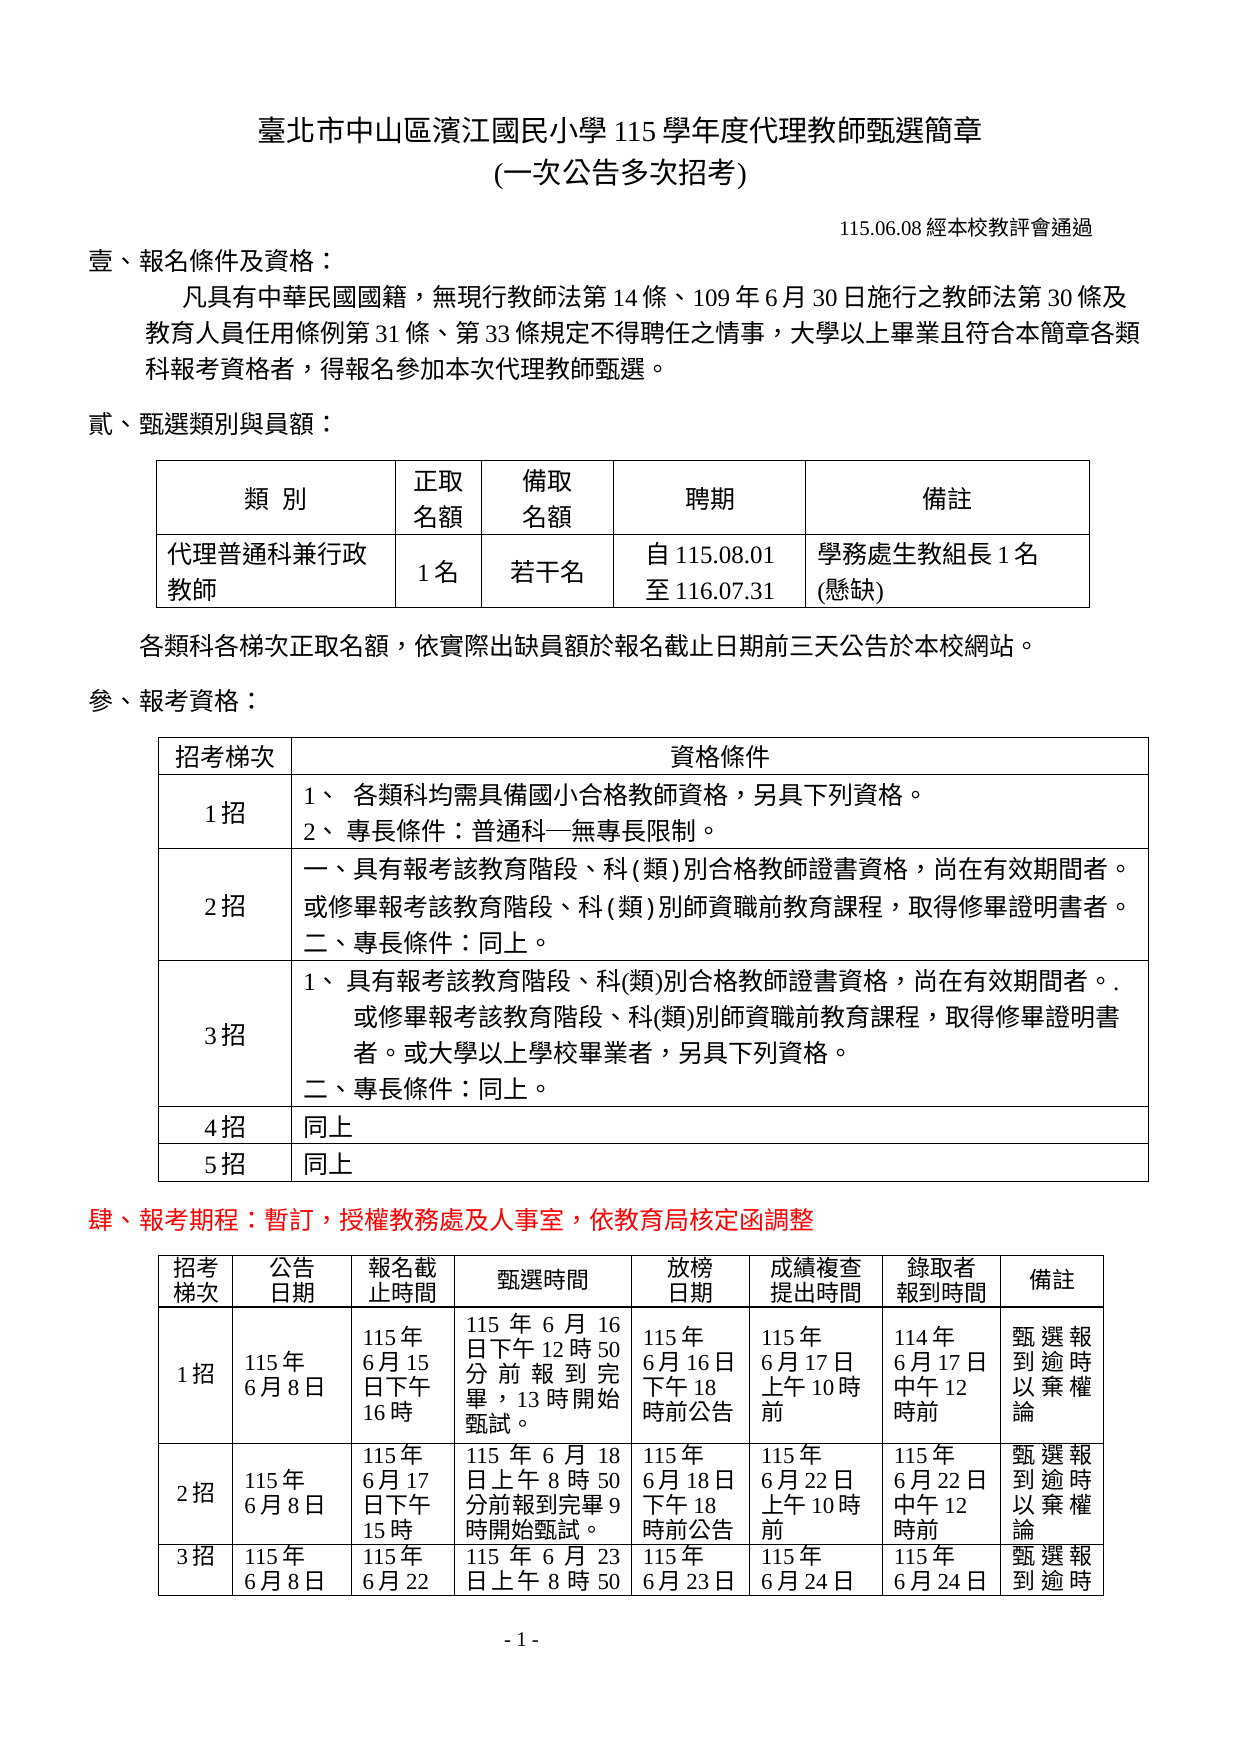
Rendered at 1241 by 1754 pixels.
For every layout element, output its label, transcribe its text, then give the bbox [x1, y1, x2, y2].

table_cell 115年6月16日下午12時50分前報到完畢，13時開始甄試。 [455, 1308, 631, 1442]
table_cell 甄選報到逾時 [1001, 1545, 1103, 1594]
list 甄選類別與員額： [89, 405, 1152, 441]
table_header 招考梯次 [159, 1256, 232, 1306]
text 各類科各梯次正取名額，依實際出缺員額於報名截止日期前三天公告於本校網站。 [139, 627, 1152, 663]
table_cell 3招 [159, 961, 291, 1106]
table_cell 一、具有報考該教育階段、科(類)別合格教師證書資格，尚在有效期間者。 或修畢報考該教育階段、科(類)別師資職前教育課程，取得修畢證明書者。 二、專長條件：同上。 [292, 849, 1148, 960]
table_header 報名截止時間 [352, 1256, 454, 1306]
table_header 錄取者 報到時間 [883, 1256, 1000, 1306]
table_cell 甄選報到逾時以棄權論 [1001, 1444, 1103, 1543]
table_header 資格條件 [292, 738, 1148, 774]
table_cell 4招 [159, 1107, 291, 1143]
table_cell 115年 6月8日 [233, 1444, 351, 1543]
table_cell 3招 [159, 1545, 232, 1594]
table_cell 114年 6月17日中午12時前 [883, 1308, 1000, 1442]
table_cell 115年 6月24日 [750, 1545, 882, 1594]
table_cell 5招 [159, 1144, 291, 1181]
table_cell 115年 6月15日下午16時 [352, 1308, 454, 1442]
table_header 備取 名額 [482, 461, 613, 533]
table_cell 115年 6月16日下午18時前公告 [632, 1308, 749, 1442]
list 報考期程：暫訂，授權教務處及人事室，依教育局核定函調整 [89, 1200, 1152, 1237]
table_cell 115年 6月8日 [233, 1308, 351, 1442]
table_cell 1招 [159, 775, 291, 848]
text 115.06.08經本校教評會通過 [89, 211, 1152, 241]
table_cell 115年 6月8日 [233, 1545, 351, 1594]
table_header 正取 名額 [396, 461, 481, 533]
table_cell 若干名 [482, 535, 613, 607]
table_cell 115年6月23日上午8時50 [455, 1545, 631, 1594]
text (一次公告多次招考) [89, 150, 1152, 192]
table_cell 同上 [292, 1144, 1148, 1181]
table_cell 115年 6月22日中午12時前 [883, 1444, 1000, 1543]
table_cell 自115.08.01 至116.07.31 [614, 535, 805, 607]
list 報考資格： [89, 682, 1152, 718]
table_cell 115年 6月24日 [883, 1545, 1000, 1594]
table_cell 1名 [396, 535, 481, 607]
table_cell 115年 6月22 [352, 1545, 454, 1594]
table_cell 各類科均需具備國小合格教師資格，另具下列資格。 專長條件：普通科─無專長限制。 [292, 775, 1148, 848]
table_cell 115年 6月17日下午15時 [352, 1444, 454, 1543]
table_cell 具有報考該教育階段、科(類)別合格教師證書資格，尚在有效期間者。.或修畢報考該教育階段、科(類)別師資職前教育課程，取得修畢證明書者。或大學以上學校畢業者，另具下列資格。 二、專長條件：同上。 [292, 961, 1148, 1106]
text 臺北市中山區濱江國民小學115學年度代理教師甄選簡章 [89, 108, 1152, 150]
table_cell 115年 6月18日下午18時前公告 [632, 1444, 749, 1543]
table_header 備註 [1001, 1256, 1103, 1306]
table_header 類 別 [157, 461, 395, 533]
table_cell 115年6月18日上午8時50分前報到完畢9時開始甄試。 [455, 1444, 631, 1543]
table_cell 1招 [159, 1308, 232, 1442]
table_header 公告 日期 [233, 1256, 351, 1306]
table_cell 2招 [159, 1444, 232, 1543]
list 報名條件及資格： [89, 241, 1152, 277]
table_cell 代理普通科兼行政教師 [157, 535, 395, 607]
table_cell 甄選報到逾時以棄權論 [1001, 1308, 1103, 1442]
table_cell 2招 [159, 849, 291, 960]
table_header 聘期 [614, 461, 805, 533]
table_cell 115年 6月17日上午10時前 [750, 1308, 882, 1442]
table_header 備註 [806, 461, 1089, 533]
table_header 放榜 日期 [632, 1256, 749, 1306]
table_cell 學務處生教組長1名 (懸缺) [806, 535, 1089, 607]
table_header 甄選時間 [455, 1256, 631, 1306]
table_cell 同上 [292, 1107, 1148, 1143]
table_header 成績複查 提出時間 [750, 1256, 882, 1306]
table_cell 115年 6月22日上午10時前 [750, 1444, 882, 1543]
text 凡具有中華民國國籍，無現行教師法第14條、109年6月30日施行之教師法第30條及教育人員任用條例第31條、第33條規定不得聘任之情事，大學以上畢業且符合本簡章各類科報考資格者，得報名參加本次代理教師甄選。 [145, 277, 1152, 386]
table_header 招考梯次 [159, 738, 291, 774]
table_cell 115年 6月23日 [632, 1545, 749, 1594]
